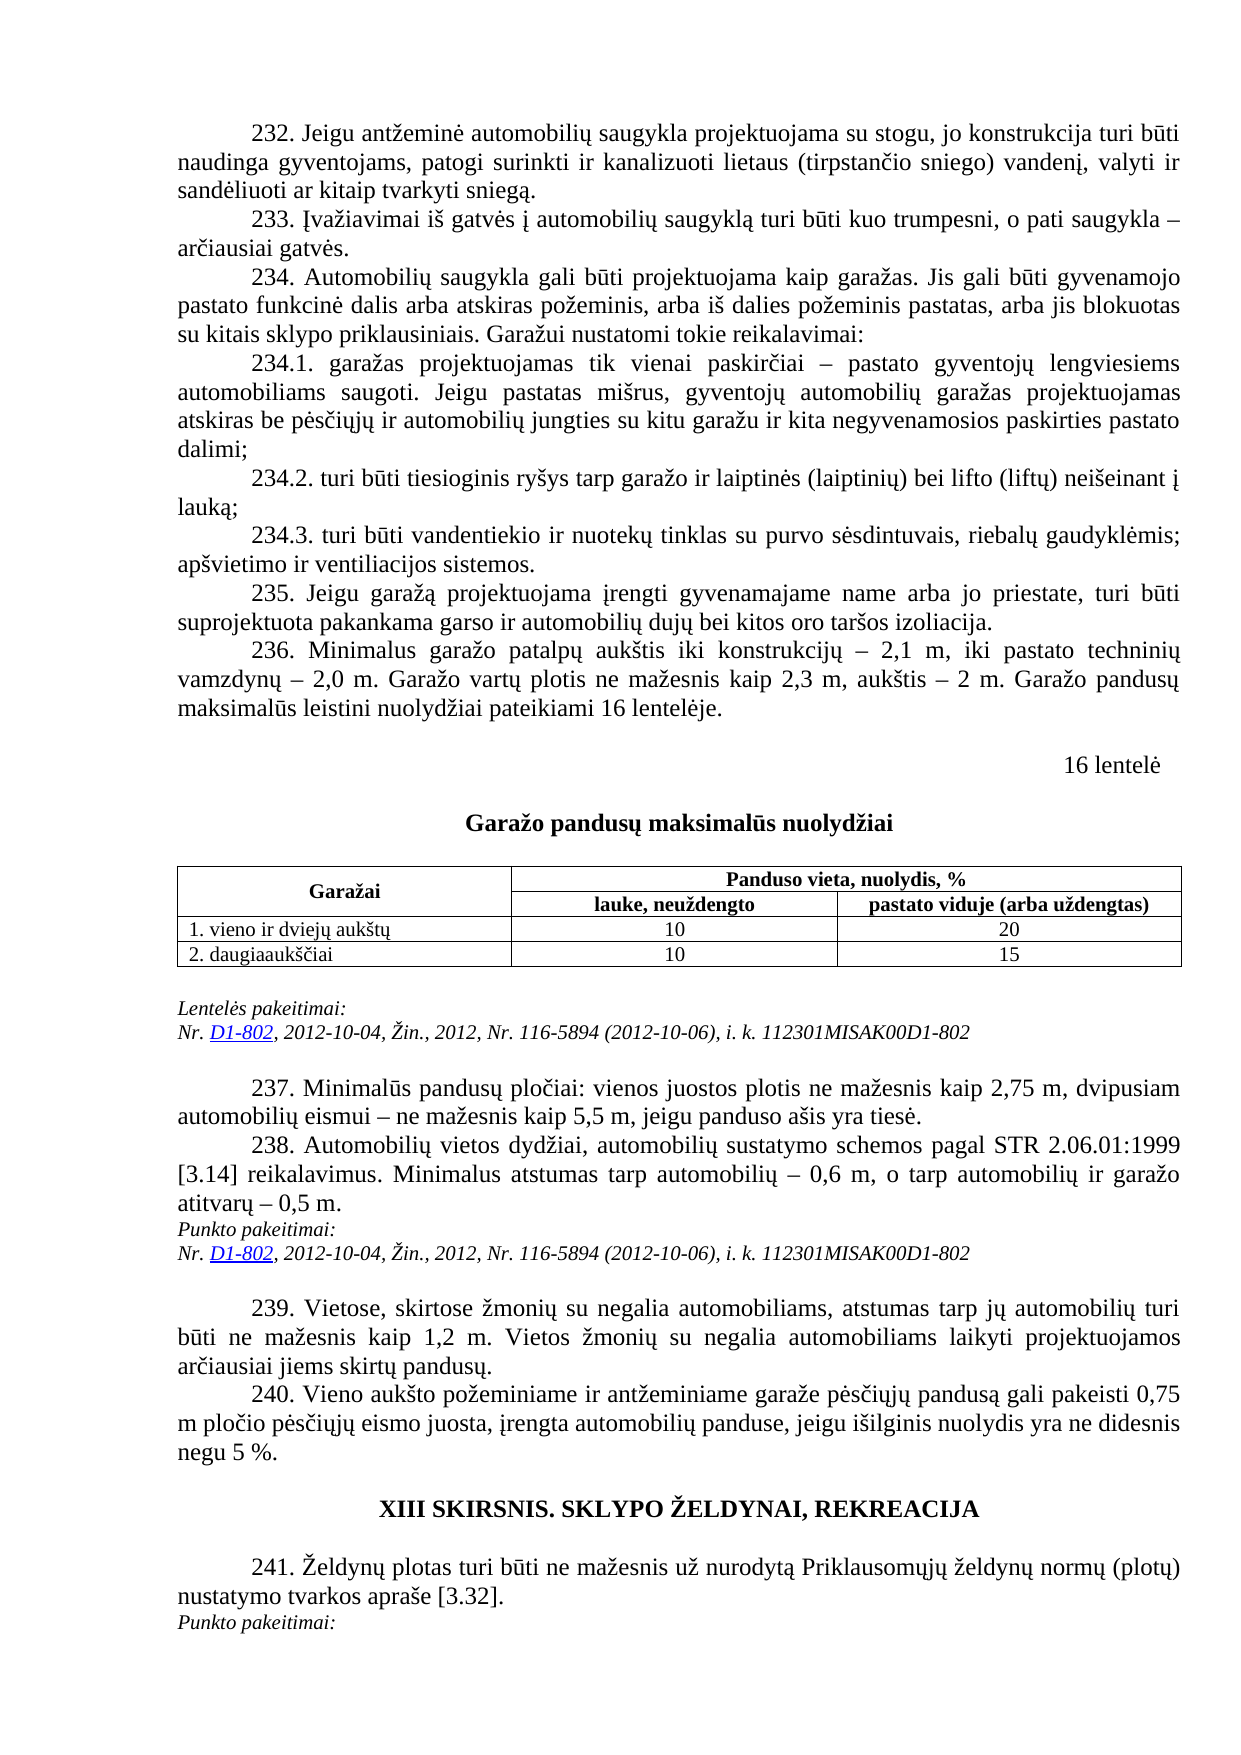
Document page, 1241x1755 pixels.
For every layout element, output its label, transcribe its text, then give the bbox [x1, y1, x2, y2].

text 234.3. turi būti vandentiekio ir nuotekų tinklas su purvo sėsdintuvais, riebalų gaudyklėmis; apšvietimo ir ventiliacijos sistemos. [177, 521, 1181, 578]
text Punkto pakeitimai: [177, 1609, 1181, 1634]
text 232. Jeigu antžeminė automobilių saugykla projektuojama su stogu, jo konstrukcija turi būti naudinga gyventojams, patogi surinkti ir kanalizuoti lietaus (tirpstančio sniego) vandenį, valyti ir sandėliuoti ar kitaip tvarkyti sniegą. [177, 118, 1181, 204]
text 240. Vieno aukšto požeminiame ir antžeminiame garaže pėsčiųjų pandusą gali pakeisti 0,75 m pločio pėsčiųjų eismo juosta, įrengta automobilių panduse, jeigu išilginis nuolydis yra ne didesnis negu 5 %. [177, 1379, 1181, 1466]
table_cell 1. vieno ir dviejų aukštų [178, 917, 511, 941]
text 235. Jeigu garažą projektuojama įrengti gyvenamajame name arba jo priestate, turi būti suprojektuota pakankama garso ir automobilių dujų bei kitos oro taršos izoliacija. [177, 578, 1181, 636]
text XIII SKIRSNIS. SKLYPO ŽELDYNAI, REKREACIJA [177, 1494, 1181, 1523]
text Nr. D1-802, 2012-10-04, Žin., 2012, Nr. 116-5894 (2012-10-06), i. k. 112301MISAK00D1-802 [177, 1020, 1181, 1044]
text 234.1. garažas projektuojamas tik vienai paskirčiai – pastato gyventojų lengviesiems automobiliams saugoti. Jeigu pastatas mišrus, gyventojų automobilių garažas projektuojamas atskiras be pėsčiųjų ir automobilių jungties su kitu garažu ir kita negyvenamosios paskirties pastato dalimi; [177, 348, 1181, 463]
table_cell 2. daugiaaukščiai [178, 942, 511, 966]
table_cell lauke, neuždengto [512, 892, 837, 916]
text 234. Automobilių saugykla gali būti projektuojama kaip garažas. Jis gali būti gyvenamojo pastato funkcinė dalis arba atskiras požeminis, arba iš dalies požeminis pastatas, arba jis blokuotas su kitais sklypo priklausiniais. Garažui nustatomi tokie reikalavimai: [177, 262, 1181, 348]
table_header Panduso vieta, nuolydis, % [512, 867, 1181, 891]
text Punkto pakeitimai: [177, 1216, 1181, 1241]
text Lentelės pakeitimai: [177, 996, 1181, 1020]
text Garažo pandusų maksimalūs nuolydžiai [177, 808, 1181, 837]
table_cell 20 [838, 917, 1181, 941]
text 234.2. turi būti tiesioginis ryšys tarp garažo ir laiptinės (laiptinių) bei lifto (liftų) neišeinant į lauką; [177, 463, 1181, 521]
table_cell 10 [512, 917, 837, 941]
table_header Garažai [178, 867, 511, 916]
text 236. Minimalus garažo patalpų aukštis iki konstrukcijų – 2,1 m, iki pastato techninių vamzdynų – 2,0 m. Garažo vartų plotis ne mažesnis kaip 2,3 m, aukštis – 2 m. Garažo pandusų maksimalūs leistini nuolydžiai pateikiami 16 lentelėje. [177, 636, 1181, 722]
text 241. Želdynų plotas turi būti ne mažesnis už nurodytą Priklausomųjų želdynų normų (plotų) nustatymo tvarkos apraše [3.32]. [177, 1552, 1181, 1609]
table_cell 15 [838, 942, 1181, 966]
table_cell pastato viduje (arba uždengtas) [838, 892, 1181, 916]
table_cell 10 [512, 942, 837, 966]
text 239. Vietose, skirtose žmonių su negalia automobiliams, atstumas tarp jų automobilių turi būti ne mažesnis kaip 1,2 m. Vietos žmonių su negalia automobiliams laikyti projektuojamos arčiausiai jiems skirtų pandusų. [177, 1293, 1181, 1379]
text 233. Įvažiavimai iš gatvės į automobilių saugyklą turi būti kuo trumpesni, o pati saugykla – arčiausiai gatvės. [177, 204, 1181, 262]
text 238. Automobilių vietos dydžiai, automobilių sustatymo schemos pagal STR 2.06.01:1999 [3.14] reikalavimus. Minimalus atstumas tarp automobilių – 0,6 m, o tarp automobilių ir garažo atitvarų – 0,5 m. [177, 1130, 1181, 1216]
text 16 lentelė [177, 751, 1181, 779]
text 237. Minimalūs pandusų pločiai: vienos juostos plotis ne mažesnis kaip 2,75 m, dvipusiam automobilių eismui – ne mažesnis kaip 5,5 m, jeigu panduso ašis yra tiesė. [177, 1073, 1181, 1130]
text Nr. D1-802, 2012-10-04, Žin., 2012, Nr. 116-5894 (2012-10-06), i. k. 112301MISAK00D1-802 [177, 1241, 1181, 1264]
